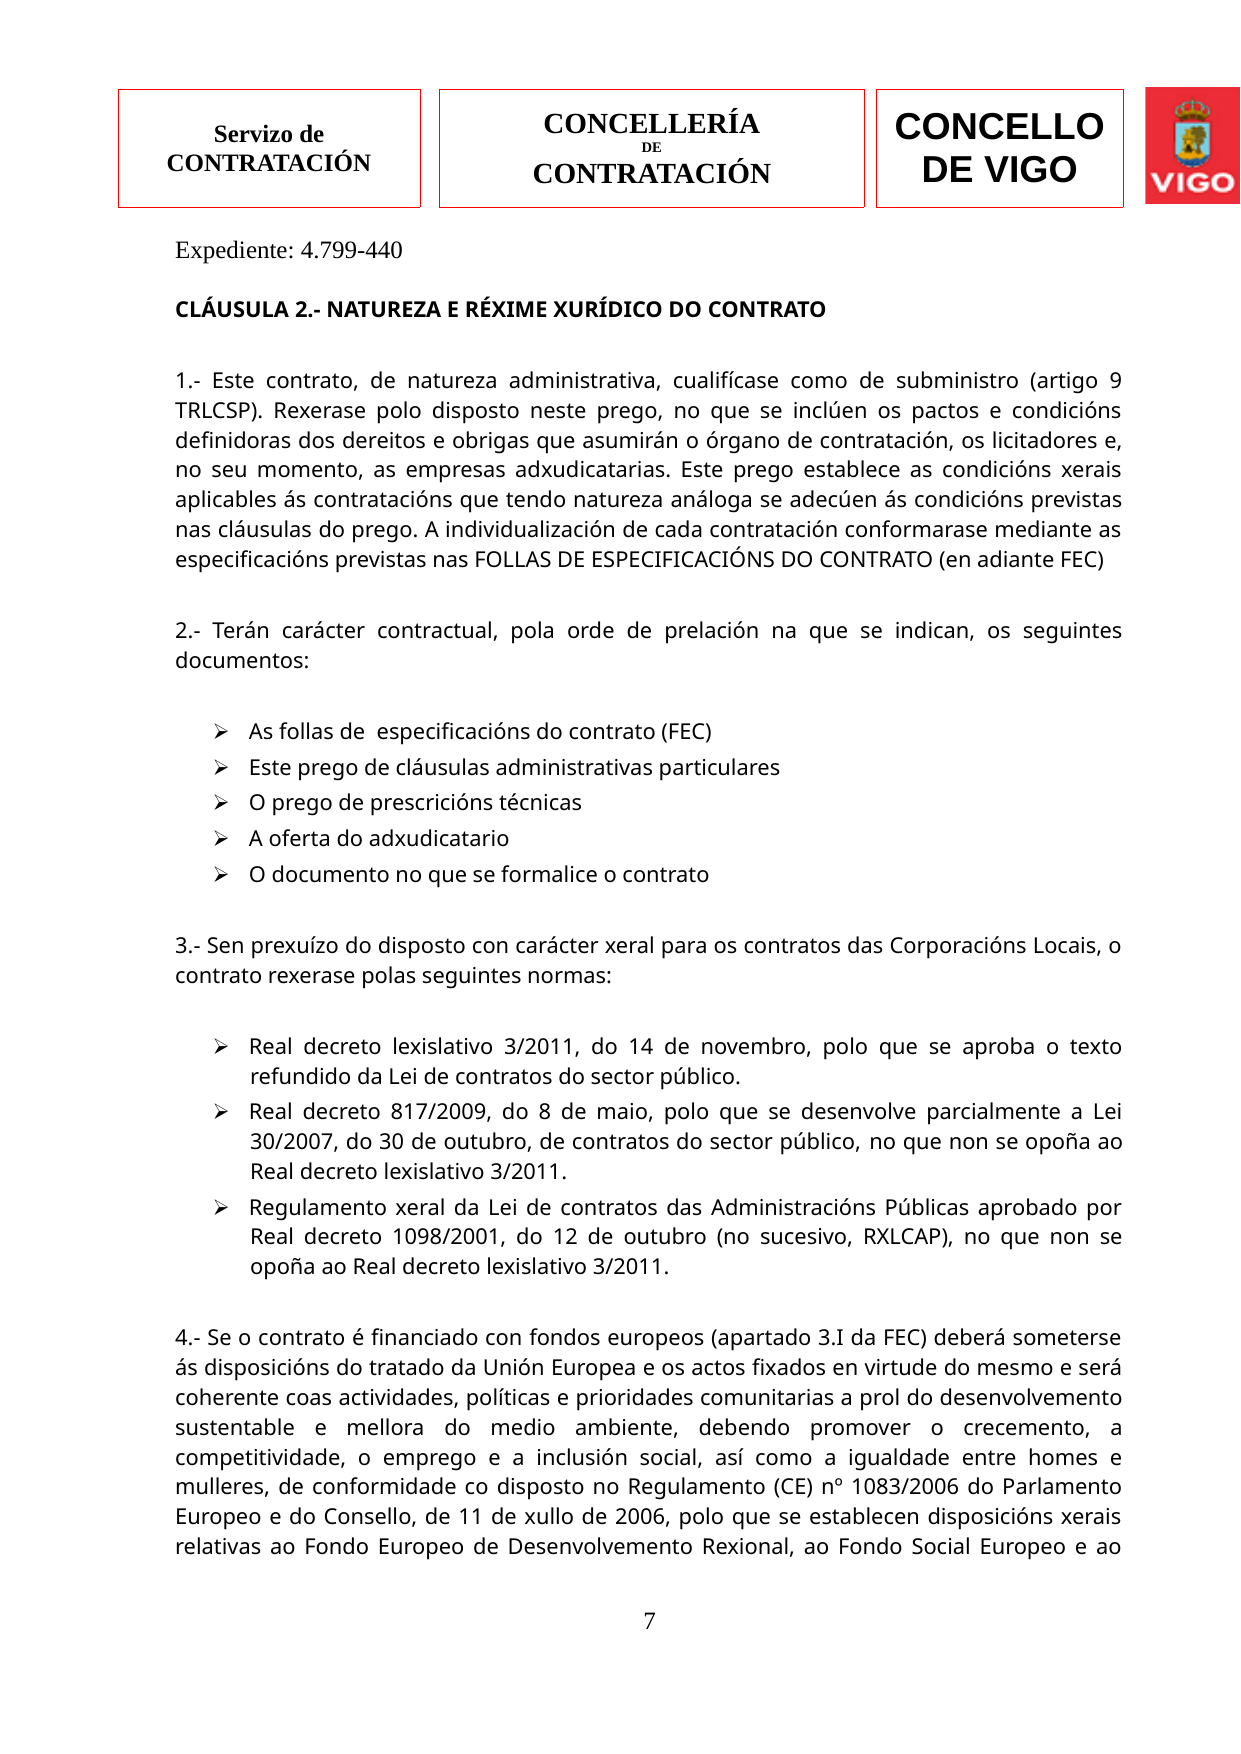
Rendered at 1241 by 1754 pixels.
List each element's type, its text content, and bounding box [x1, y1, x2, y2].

picture [1145, 87, 1240, 204]
list Real decreto 817/2009, do 8 de maio, polo que se desenvolve parcialmente a Lei 30/2007, do 30 de outubro, de contratos do sector público, no que non se opoña ao Real decreto lexislativo 3/2011. [212, 1096, 1123, 1186]
list Regulamento xeral da Lei de contratos das Administracións Públicas aprobado por Real decreto 1098/2001, do 12 de outubro (no sucesivo, RXLCAP), no que non se opoña ao Real decreto lexislativo 3/2011. [212, 1191, 1123, 1281]
text 3.- Sen prexuízo do disposto con carácter xeral para os contratos das Corporacións Locais, o contrato rexerase polas seguintes normas: [175, 930, 1123, 989]
text 1.- Este contrato, de natureza administrativa, cualifícase como de subministro (artigo 9 TRLCSP). Rexerase polo disposto neste prego, no que se inclúen os pactos e condicións definidoras dos dereitos e obrigas que asumirán o órgano de contratación, os licitadores e, no seu momento, as empresas adxudicatarias. Este prego establece as condicións xerais aplicables ás contratacións que tendo natureza análoga se adecúen ás condicións previstas nas cláusulas do prego. A individualización de cada contratación conformarase mediante as especificacións previstas nas FOLLAS DE ESPECIFICACIÓNS DO CONTRATO (en adiante FEC) [175, 365, 1123, 573]
list As follas de especificacións do contrato (FEC) [212, 716, 1123, 746]
list Real decreto lexislativo 3/2011, do 14 de novembro, polo que se aproba o texto refundido da Lei de contratos do sector público. [212, 1031, 1123, 1090]
text 2.- Terán carácter contractual, pola orde de prelación na que se indican, os seguintes documentos: [175, 615, 1123, 674]
list O prego de prescricións técnicas [212, 787, 1123, 817]
list A oferta do adxudicatario [212, 823, 1123, 853]
list Este prego de cláusulas administrativas particulares [212, 752, 1123, 781]
text 4.- Se o contrato é financiado con fondos europeos (apartado 3.I da FEC) deberá someterse ás disposicións do tratado da Unión Europea e os actos fixados en virtude do mesmo e será coherente coas actividades, políticas e prioridades comunitarias a prol do desenvolvemento sustentable e mellora do medio ambiente, debendo promover o crecemento, a competitividade, o emprego e a inclusión social, así como a igualdade entre homes e mulleres, de conformidade co disposto no Regulamento (CE) nº 1083/2006 do Parlamento Europeo e do Consello, de 11 de xullo de 2006, polo que se establecen disposicións xerais relativas ao Fondo Europeo de Desenvolvemento Rexional, ao Fondo Social Europeo e ao [175, 1322, 1123, 1561]
text CLÁUSULA 2.- NATUREZA E RÉXIME XURÍDICO DO CONTRATO [175, 294, 1123, 323]
list O documento no que se formalice o contrato [212, 858, 1123, 888]
